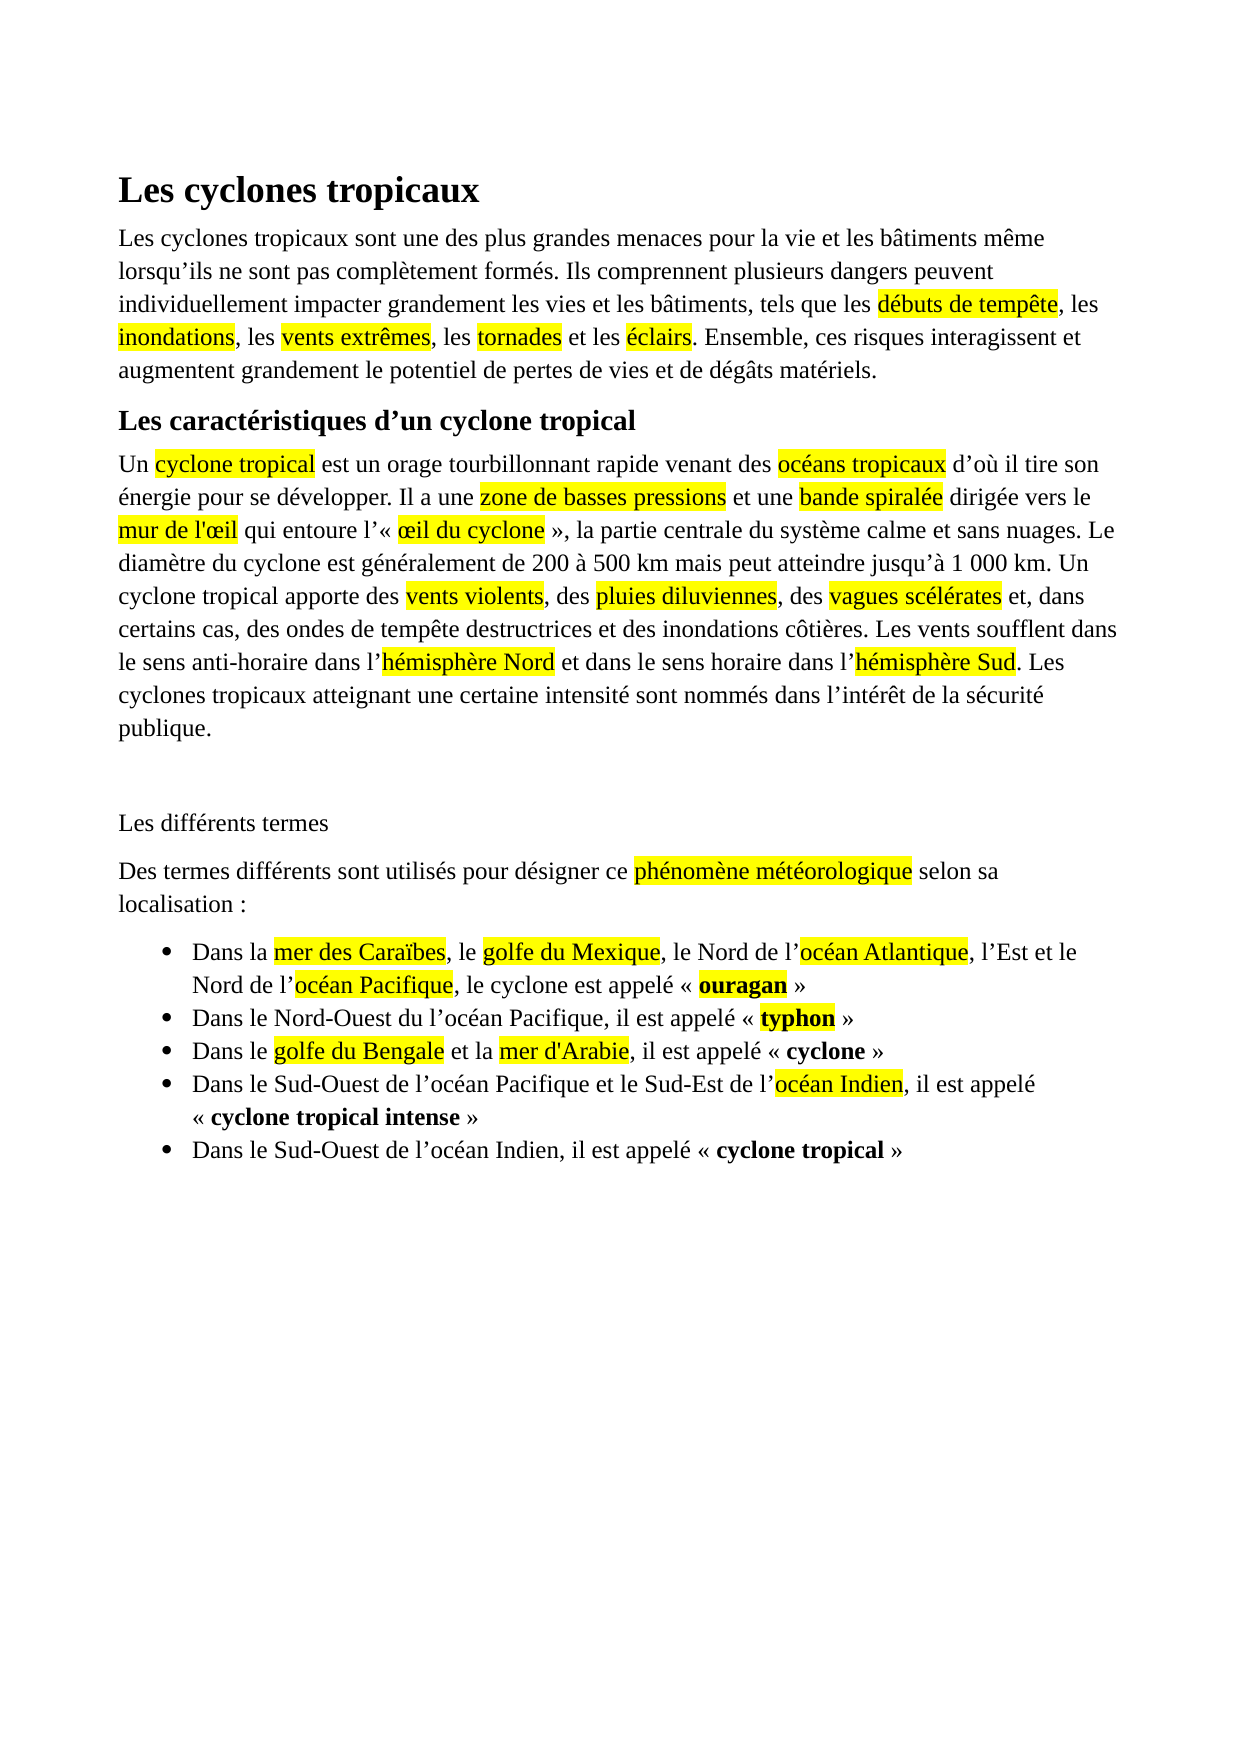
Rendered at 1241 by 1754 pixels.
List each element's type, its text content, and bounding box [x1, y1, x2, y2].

text Un cyclone tropical est un orage tourbillonnant rapide venant des océans tropicaux d’où il tire son énergie pour se développer. Il a une zone de basses pressions et une bande spiralée dirigée vers le mur de l'œil qui entoure l’« œil du cyclone », la partie centrale du système calme et sans nuages. Le diamètre du cyclone est généralement de 200 à 500 km mais peut atteindre jusqu’à 1 000 km. Un cyclone tropical apporte des vents violents, des pluies diluviennes, des vagues scélérates et, dans certains cas, des ondes de tempête destructrices et des inondations côtières. Les vents soufflent dans le sens anti-horaire dans l’hémisphère Nord et dans le sens horaire dans l’hémisphère Sud. Les cyclones tropicaux atteignant une certaine intensité sont nommés dans l’intérêt de la sécurité publique. [118, 449, 1122, 742]
list Dans le golfe du Bengale et la mer d'Arabie, il est appelé « cyclone » [162, 1036, 1122, 1064]
text Les différents termes [118, 808, 1122, 837]
list Dans le Nord-Ouest du l’océan Pacifique, il est appelé « typhon » [162, 1003, 1122, 1031]
list Dans la mer des Caraïbes, le golfe du Mexique, le Nord de l’océan Atlantique, l’Est et le Nord de l’océan Pacifique, le cyclone est appelé « ouragan » [162, 937, 1122, 998]
list Dans le Sud-Ouest de l’océan Indien, il est appelé « cyclone tropical » [162, 1135, 1122, 1163]
subtitle Les caractéristiques d’un cyclone tropical [118, 403, 1122, 437]
subtitle Les cyclones tropicaux [118, 168, 1122, 211]
list Dans le Sud-Ouest de l’océan Pacifique et le Sud-Est de l’océan Indien, il est appelé « cyclone tropical intense » [162, 1069, 1122, 1131]
text Les cyclones tropicaux sont une des plus grandes menaces pour la vie et les bâtiments même lorsqu’ils ne sont pas complètement formés. Ils comprennent plusieurs dangers peuvent individuellement impacter grandement les vies et les bâtiments, tels que les débuts de tempête, les inondations, les vents extrêmes, les tornades et les éclairs. Ensemble, ces risques interagissent et augmentent grandement le potentiel de pertes de vies et de dégâts matériels. [118, 223, 1122, 384]
text Des termes différents sont utilisés pour désigner ce phénomène météorologique selon sa localisation : [118, 856, 1122, 918]
